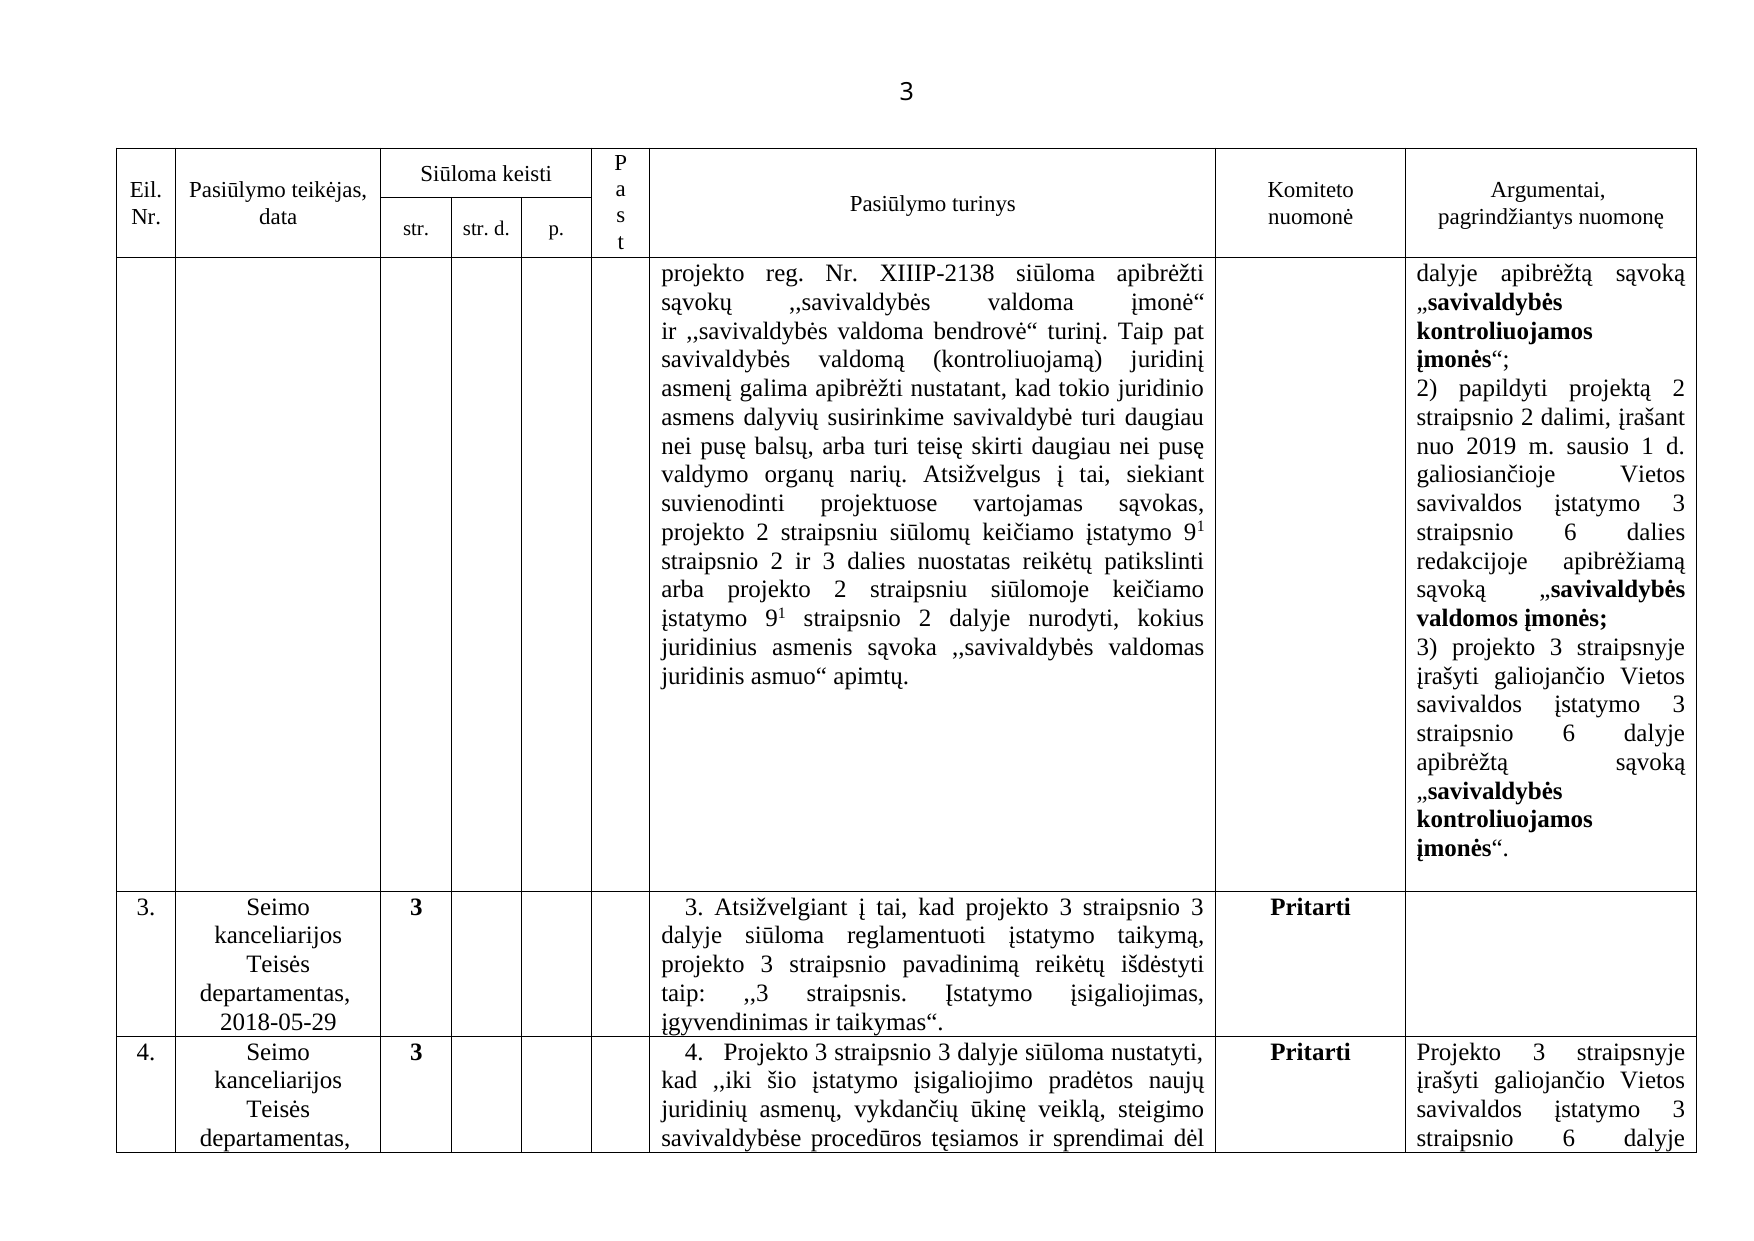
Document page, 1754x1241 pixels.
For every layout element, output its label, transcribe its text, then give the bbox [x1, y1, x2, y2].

table_cell [452, 1037, 521, 1152]
table_header Pasiūlymo teikėjas, data [176, 149, 380, 257]
table_cell [1216, 258, 1405, 891]
table_cell 4. Projekto 3 straipsnio 3 dalyje siūloma nustatyti, kad ,,iki šio įstatymo įsigaliojimo pradėtos naujų juridinių asmenų, vykdančių ūkinę veiklą, steigimo savivaldybėse procedūros tęsiamos ir sprendimai dėl [650, 1037, 1215, 1152]
table_cell 4. [117, 1037, 175, 1152]
table_cell p. [522, 198, 591, 257]
table_cell [592, 258, 649, 891]
table_cell Projekto 3 straipsnyje įrašyti galiojančio Vietos savivaldos įstatymo 3 straipsnio 6 dalyje [1406, 1037, 1696, 1152]
table_header Argumentai, pagrindžiantys nuomonę [1406, 149, 1696, 257]
table_header Pastabos [592, 149, 649, 257]
table_cell [522, 892, 591, 1036]
table_cell 3 [381, 1037, 451, 1152]
table_cell dalyje apibrėžtą sąvoką „savivaldybės kontroliuojamos įmonės“; 2) papildyti projektą 2 straipsnio 2 dalimi, įrašant nuo 2019 m. sausio 1 d. galiosiančioje Vietos savivaldos įstatymo 3 straipsnio 6 dalies redakcijoje apibrėžiamą sąvoką „savivaldybės valdomos įmonės; 3) projekto 3 straipsnyje įrašyti galiojančio Vietos savivaldos įstatymo 3 straipsnio 6 dalyje apibrėžtą sąvoką „savivaldybės kontroliuojamos įmonės“. [1406, 258, 1696, 891]
table_cell Pritarti [1216, 1037, 1405, 1152]
table_cell [1406, 892, 1696, 1036]
table_cell [452, 258, 521, 891]
table_cell Seimo kanceliarijos Teisės departamentas, 2018-05-29 [176, 892, 380, 1036]
table_cell [592, 1037, 649, 1152]
table_cell 3 [381, 892, 451, 1036]
table_cell str. [381, 198, 451, 257]
table_header Eil. Nr. [117, 149, 175, 257]
table_cell 3. Atsižvelgiant į tai, kad projekto 3 straipsnio 3 dalyje siūloma reglamentuoti įstatymo taikymą, projekto 3 straipsnio pavadinimą reikėtų išdėstyti taip: ,,3 straipsnis. Įstatymo įsigaliojimas, įgyvendinimas ir taikymas“. [650, 892, 1215, 1036]
table_cell [522, 258, 591, 891]
table_cell str. d. [452, 198, 521, 257]
table_cell [522, 1037, 591, 1152]
table_cell [592, 892, 649, 1036]
table_cell [452, 892, 521, 1036]
table_header Siūloma keisti [381, 149, 591, 197]
table_cell [117, 258, 175, 891]
table_cell Seimo kanceliarijos Teisės departamentas, [176, 1037, 380, 1152]
table_cell 3. [117, 892, 175, 1036]
table_header Komiteto nuomonė [1216, 149, 1405, 257]
table_cell [176, 258, 380, 891]
table_cell projekto reg. Nr. XIIIP-2138 siūloma apibrėžti sąvokų ,,savivaldybės valdoma įmonė“ ir ,,savivaldybės valdoma bendrovė“ turinį. Taip pat savivaldybės valdomą (kontroliuojamą) juridinį asmenį galima apibrėžti nustatant, kad tokio juridinio asmens dalyvių susirinkime savivaldybė turi daugiau nei pusę balsų, arba turi teisę skirti daugiau nei pusę valdymo organų narių. Atsižvelgus į tai, siekiant suvienodinti projektuose vartojamas sąvokas, projekto 2 straipsniu siūlomų keičiamo įstatymo 91 straipsnio 2 ir 3 dalies nuostatas reikėtų patikslinti arba projekto 2 straipsniu siūlomoje keičiamo įstatymo 91 straipsnio 2 dalyje nurodyti, kokius juridinius asmenis sąvoka ,,savivaldybės valdomas juridinis asmuo“ apimtų. [650, 258, 1215, 891]
table_cell [381, 258, 451, 891]
table_header Pasiūlymo turinys [650, 149, 1215, 257]
table_cell Pritarti [1216, 892, 1405, 1036]
